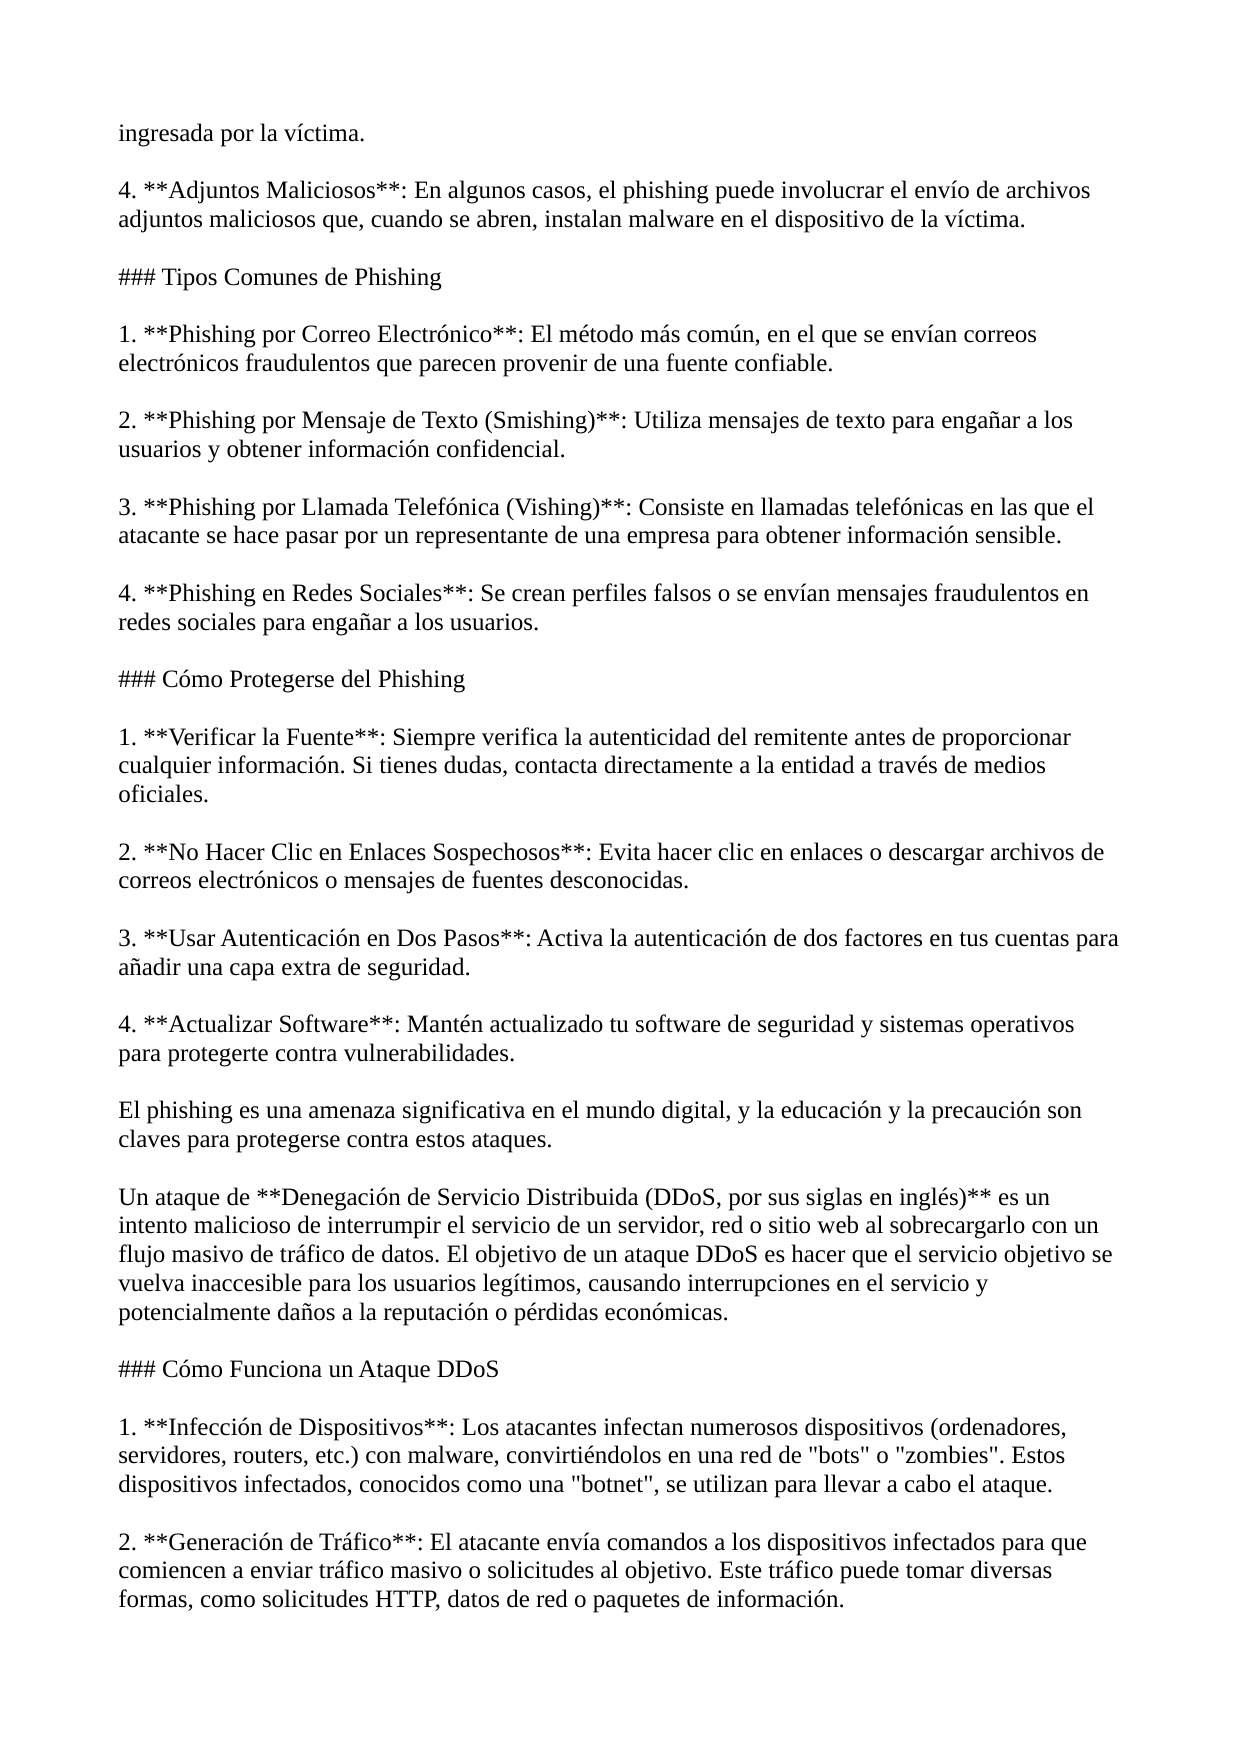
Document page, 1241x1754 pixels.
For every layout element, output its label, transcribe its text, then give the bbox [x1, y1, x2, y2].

text 1. **Phishing por Correo Electrónico**: El método más común, en el que se envían correos electrónicos fraudulentos que parecen provenir de una fuente confiable. [118, 319, 1122, 377]
text 4. **Adjuntos Maliciosos**: En algunos casos, el phishing puede involucrar el envío de archivos adjuntos maliciosos que, cuando se abren, instalan malware en el dispositivo de la víctima. [118, 176, 1122, 233]
text 2. **Phishing por Mensaje de Texto (Smishing)**: Utiliza mensajes de texto para engañar a los usuarios y obtener información confidencial. [118, 406, 1122, 463]
text 1. **Infección de Dispositivos**: Los atacantes infectan numerosos dispositivos (ordenadores, servidores, routers, etc.) con malware, convirtiéndolos en una red de "bots" o "zombies". Estos dispositivos infectados, conocidos como una "botnet", se utilizan para llevar a cabo el ataque. [118, 1412, 1122, 1498]
text ### Tipos Comunes de Phishing [118, 262, 1122, 291]
text Un ataque de **Denegación de Servicio Distribuida (DDoS, por sus siglas en inglés)** es un intento malicioso de interrumpir el servicio de un servidor, red o sitio web al sobrecargarlo con un flujo masivo de tráfico de datos. El objetivo de un ataque DDoS es hacer que el servicio objetivo se vuelva inaccesible para los usuarios legítimos, causando interrupciones en el servicio y potencialmente daños a la reputación o pérdidas económicas. [118, 1182, 1122, 1326]
text 2. **Generación de Tráfico**: El atacante envía comandos a los dispositivos infectados para que comiencen a enviar tráfico masivo o solicitudes al objetivo. Este tráfico puede tomar diversas formas, como solicitudes HTTP, datos de red o paquetes de información. [118, 1527, 1122, 1613]
text ### Cómo Funciona un Ataque DDoS [118, 1354, 1122, 1383]
text 4. **Phishing en Redes Sociales**: Se crean perfiles falsos o se envían mensajes fraudulentos en redes sociales para engañar a los usuarios. [118, 578, 1122, 636]
text 1. **Verificar la Fuente**: Siempre verifica la autenticidad del remitente antes de proporcionar cualquier información. Si tienes dudas, contacta directamente a la entidad a través de medios oficiales. [118, 722, 1122, 808]
text 3. **Phishing por Llamada Telefónica (Vishing)**: Consiste en llamadas telefónicas en las que el atacante se hace pasar por un representante de una empresa para obtener información sensible. [118, 492, 1122, 549]
text 3. **Usar Autenticación en Dos Pasos**: Activa la autenticación de dos factores en tus cuentas para añadir una capa extra de seguridad. [118, 923, 1122, 981]
text 2. **No Hacer Clic en Enlaces Sospechosos**: Evita hacer clic en enlaces o descargar archivos de correos electrónicos o mensajes de fuentes desconocidas. [118, 837, 1122, 894]
text ### Cómo Protegerse del Phishing [118, 664, 1122, 693]
text ingresada por la víctima. [118, 118, 1122, 147]
text 4. **Actualizar Software**: Mantén actualizado tu software de seguridad y sistemas operativos para protegerte contra vulnerabilidades. [118, 1009, 1122, 1067]
text El phishing es una amenaza significativa en el mundo digital, y la educación y la precaución son claves para protegerse contra estos ataques. [118, 1096, 1122, 1153]
